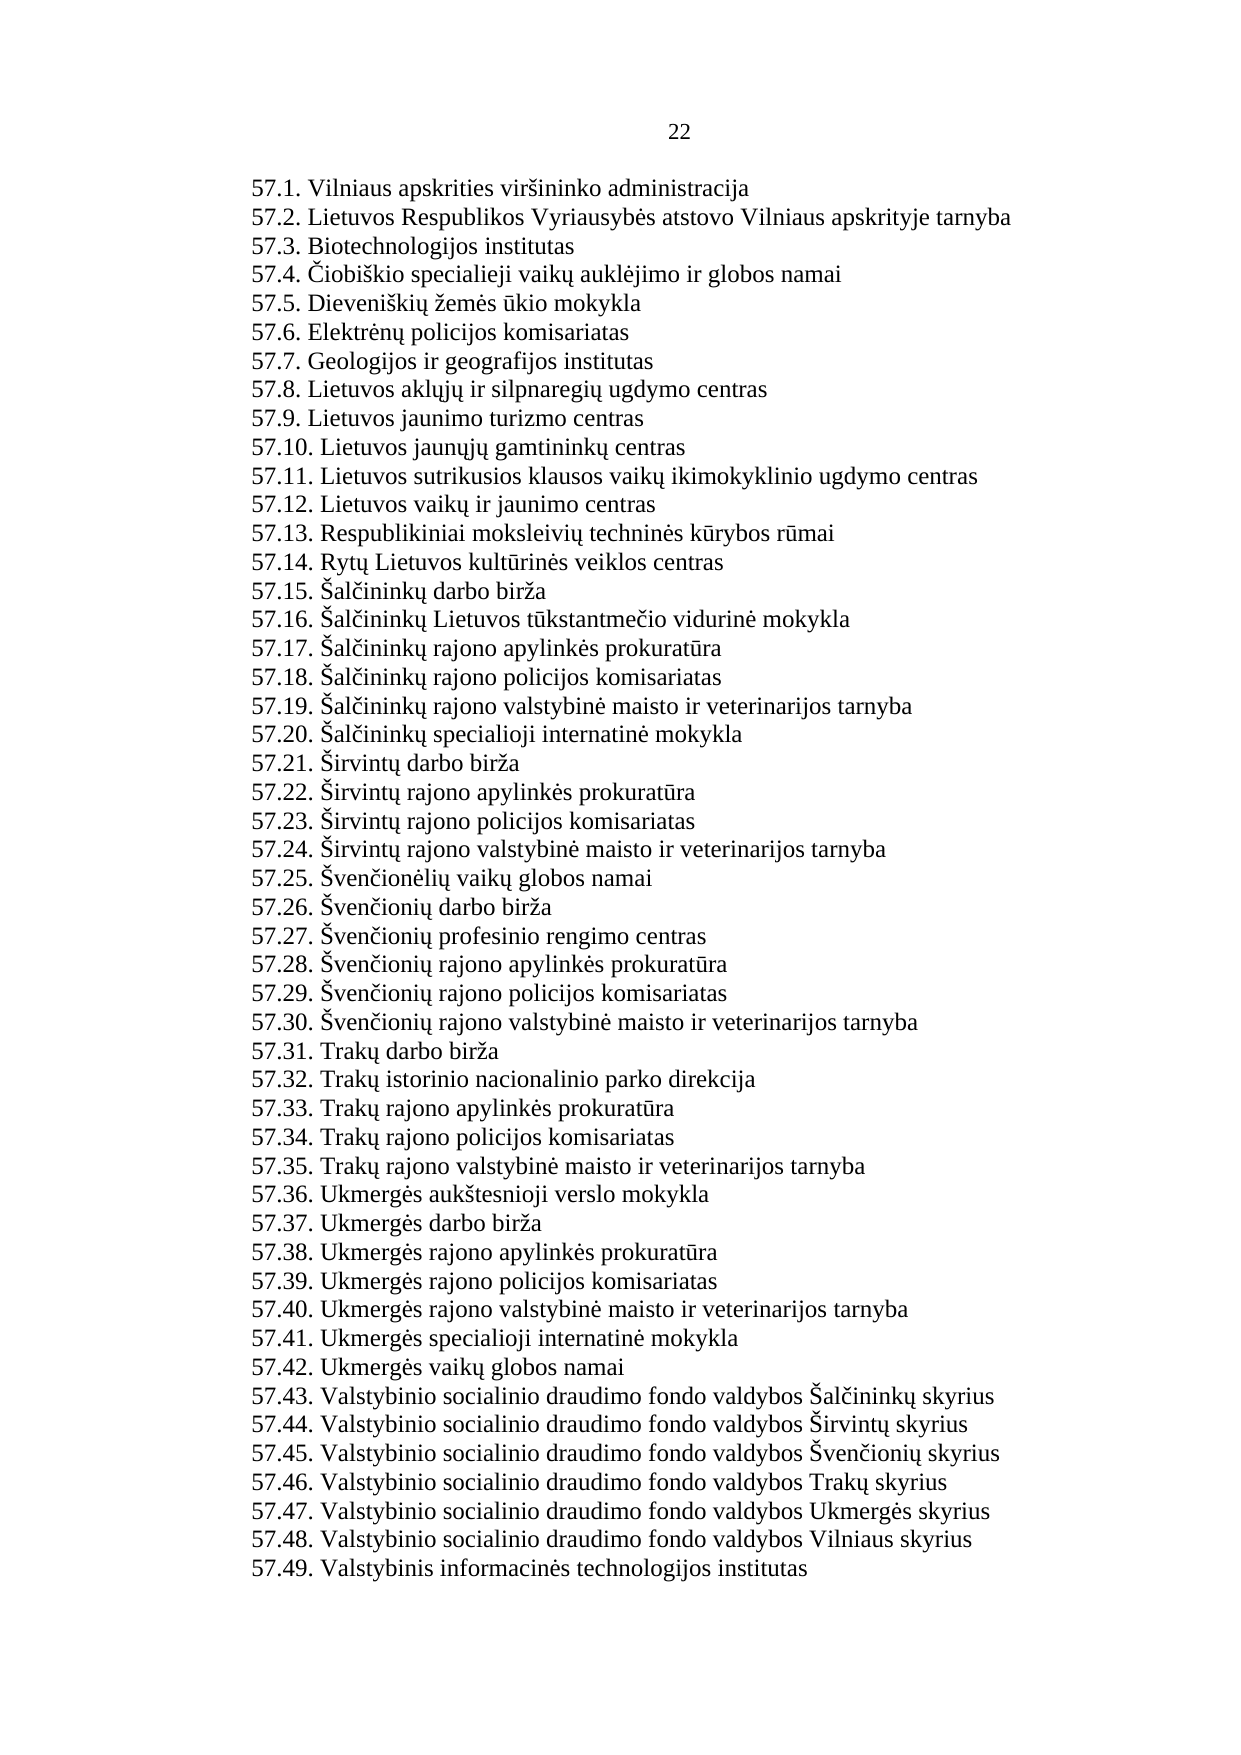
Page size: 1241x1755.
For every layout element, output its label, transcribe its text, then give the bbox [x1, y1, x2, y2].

text 57.8. Lietuvos aklųjų ir silpnaregių ugdymo centras [177, 374, 1181, 403]
text 57.4. Čiobiškio specialieji vaikų auklėjimo ir globos namai [177, 259, 1181, 288]
text 57.10. Lietuvos jaunųjų gamtininkų centras [177, 432, 1181, 461]
text 57.40. Ukmergės rajono valstybinė maisto ir veterinarijos tarnyba [177, 1294, 1181, 1323]
text 57.34. Trakų rajono policijos komisariatas [177, 1122, 1181, 1151]
text 57.26. Švenčionių darbo birža [177, 892, 1181, 921]
text 57.19. Šalčininkų rajono valstybinė maisto ir veterinarijos tarnyba [177, 691, 1181, 719]
text 57.18. Šalčininkų rajono policijos komisariatas [177, 662, 1181, 691]
text 57.12. Lietuvos vaikų ir jaunimo centras [177, 489, 1181, 518]
text 57.43. Valstybinio socialinio draudimo fondo valdybos Šalčininkų skyrius [177, 1381, 1181, 1409]
text 57.49. Valstybinis informacinės technologijos institutas [177, 1553, 1181, 1582]
text 57.33. Trakų rajono apylinkės prokuratūra [177, 1093, 1181, 1122]
text 57.25. Švenčionėlių vaikų globos namai [177, 863, 1181, 892]
text 57.29. Švenčionių rajono policijos komisariatas [177, 978, 1181, 1007]
text 57.37. Ukmergės darbo birža [177, 1208, 1181, 1237]
text 57.23. Širvintų rajono policijos komisariatas [177, 806, 1181, 834]
text 57.41. Ukmergės specialioji internatinė mokykla [177, 1323, 1181, 1352]
text 57.28. Švenčionių rajono apylinkės prokuratūra [177, 949, 1181, 978]
text 57.48. Valstybinio socialinio draudimo fondo valdybos Vilniaus skyrius [177, 1524, 1181, 1553]
text 57.15. Šalčininkų darbo birža [177, 576, 1181, 604]
text 57.45. Valstybinio socialinio draudimo fondo valdybos Švenčionių skyrius [177, 1438, 1181, 1467]
text 57.13. Respublikiniai moksleivių techninės kūrybos rūmai [177, 518, 1181, 547]
text 57.17. Šalčininkų rajono apylinkės prokuratūra [177, 633, 1181, 662]
text 57.31. Trakų darbo birža [177, 1036, 1181, 1064]
text 57.2. Lietuvos Respublikos Vyriausybės atstovo Vilniaus apskrityje tarnyba [177, 202, 1181, 231]
text 57.5. Dieveniškių žemės ūkio mokykla [177, 288, 1181, 317]
text 57.9. Lietuvos jaunimo turizmo centras [177, 403, 1181, 432]
text 57.44. Valstybinio socialinio draudimo fondo valdybos Širvintų skyrius [177, 1409, 1181, 1438]
text 57.39. Ukmergės rajono policijos komisariatas [177, 1266, 1181, 1294]
text 57.1. Vilniaus apskrities viršininko administracija [177, 173, 1181, 202]
text 57.27. Švenčionių profesinio rengimo centras [177, 921, 1181, 949]
text 57.35. Trakų rajono valstybinė maisto ir veterinarijos tarnyba [177, 1151, 1181, 1179]
text 57.7. Geologijos ir geografijos institutas [177, 346, 1181, 374]
text 57.21. Širvintų darbo birža [177, 748, 1181, 777]
text 57.3. Biotechnologijos institutas [177, 231, 1181, 259]
text 57.6. Elektrėnų policijos komisariatas [177, 317, 1181, 346]
text 57.30. Švenčionių rajono valstybinė maisto ir veterinarijos tarnyba [177, 1007, 1181, 1036]
text 57.32. Trakų istorinio nacionalinio parko direkcija [177, 1064, 1181, 1093]
text 57.11. Lietuvos sutrikusios klausos vaikų ikimokyklinio ugdymo centras [177, 461, 1181, 489]
text 57.42. Ukmergės vaikų globos namai [177, 1352, 1181, 1381]
text 57.22. Širvintų rajono apylinkės prokuratūra [177, 777, 1181, 806]
text 57.14. Rytų Lietuvos kultūrinės veiklos centras [177, 547, 1181, 576]
text 57.38. Ukmergės rajono apylinkės prokuratūra [177, 1237, 1181, 1266]
text 57.36. Ukmergės aukštesnioji verslo mokykla [177, 1179, 1181, 1208]
text 57.47. Valstybinio socialinio draudimo fondo valdybos Ukmergės skyrius [177, 1496, 1181, 1524]
text 57.16. Šalčininkų Lietuvos tūkstantmečio vidurinė mokykla [177, 604, 1181, 633]
text 57.46. Valstybinio socialinio draudimo fondo valdybos Trakų skyrius [177, 1467, 1181, 1496]
text 57.20. Šalčininkų specialioji internatinė mokykla [177, 719, 1181, 748]
text 57.24. Širvintų rajono valstybinė maisto ir veterinarijos tarnyba [177, 834, 1181, 863]
